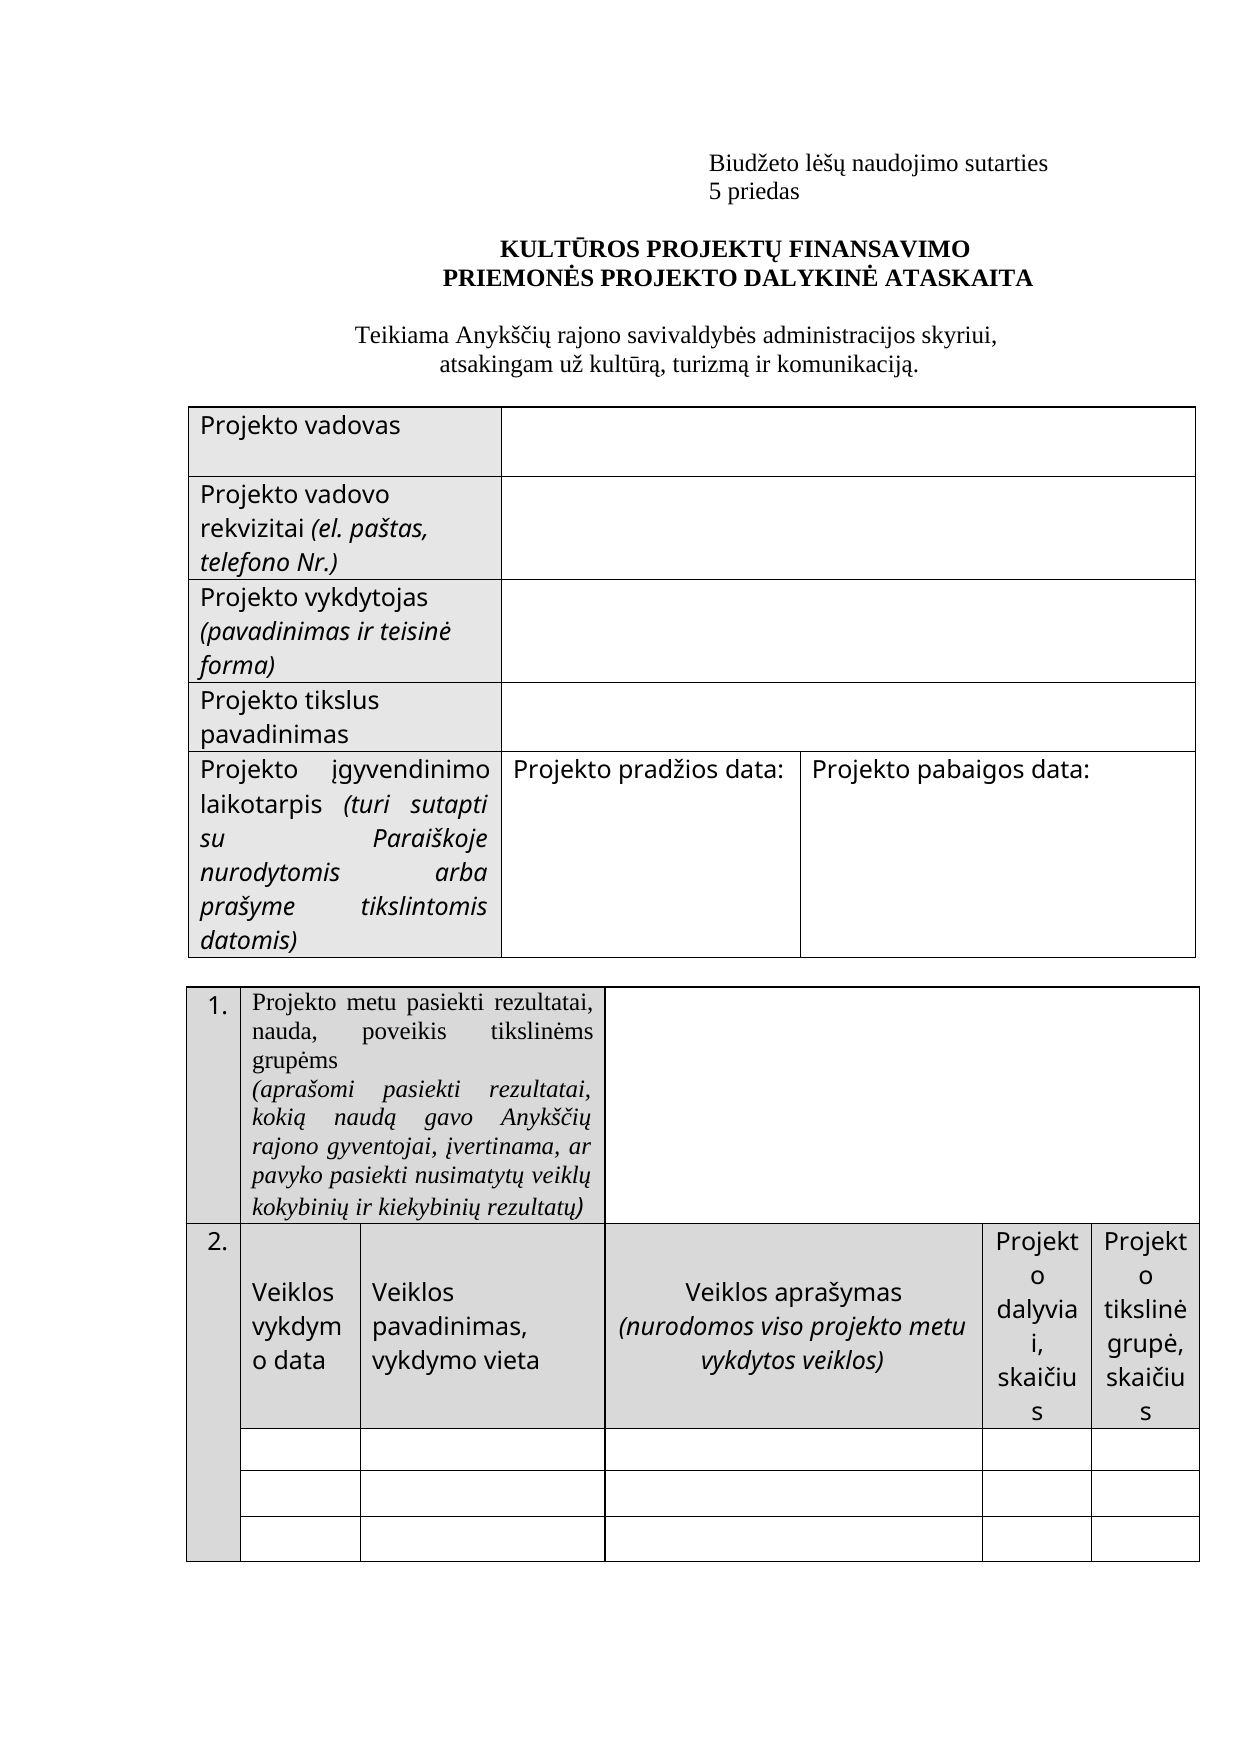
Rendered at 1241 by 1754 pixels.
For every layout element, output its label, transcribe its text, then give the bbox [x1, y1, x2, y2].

table_cell [241, 1429, 360, 1470]
text Teikiama Anykščių rajono savivaldybės administracijos skyriui, [177, 320, 1181, 349]
table_cell Veiklos vykdymo data [241, 1224, 360, 1428]
table_cell Projekto tikslus pavadinimas [189, 683, 501, 751]
table_cell [983, 1471, 1091, 1516]
text KULTŪROS PROJEKTŲ FINANSAVIMO [177, 234, 1181, 263]
table_cell Veiklos aprašymas (nurodomos viso projekto metu vykdytos veiklos) [606, 1224, 982, 1428]
table_cell Projekto dalyviai, skaičius [983, 1224, 1091, 1428]
table_cell Projekto įgyvendinimo laikotarpis (turi sutapti su Paraiškoje nurodytomis arba prašyme tikslintomis datomis) [189, 752, 501, 957]
table_cell [606, 1429, 982, 1470]
table_cell [606, 1471, 982, 1516]
table_header 1. [187, 988, 240, 1223]
table_header Projekto metu pasiekti rezultatai, nauda, poveikis tikslinėms grupėms (aprašomi pasiekti rezultatai, kokią naudą gavo Anykščių rajono gyventojai, įvertinama, ar pavyko pasiekti nusimatytų veiklų kokybinių ir kiekybinių rezultatų) [241, 988, 604, 1223]
table_cell [1092, 1471, 1199, 1516]
table_cell [502, 683, 1195, 751]
table_cell [502, 477, 1195, 579]
table_cell [361, 1517, 604, 1561]
text atsakingam už kultūrą, turizmą ir komunikaciją. [177, 349, 1181, 378]
table_cell [983, 1517, 1091, 1561]
table_cell [1092, 1517, 1199, 1561]
table_cell Projekto pradžios data: [502, 752, 800, 957]
table_cell [502, 580, 1195, 682]
text Biudžeto lėšų naudojimo sutarties [177, 148, 1181, 176]
text PRIEMONĖS PROJEKTO DALYKINĖ ATASKAITA [177, 263, 1181, 291]
table_cell Veiklos pavadinimas, vykdymo vieta [361, 1224, 604, 1428]
table_cell [241, 1517, 360, 1561]
table_cell Projekto tikslinė grupė, skaičius [1092, 1224, 1199, 1428]
table_cell Projekto vykdytojas (pavadinimas ir teisinė forma) [189, 580, 501, 682]
table_cell [361, 1429, 604, 1470]
table_cell Projekto pabaigos data: [801, 752, 1195, 957]
table_cell [983, 1429, 1091, 1470]
text 5 priedas [177, 176, 1181, 205]
table_header [606, 988, 1199, 1223]
table_cell Projekto vadovo rekvizitai (el. paštas, telefono Nr.) [189, 477, 501, 579]
table_cell [241, 1471, 360, 1516]
table_cell [361, 1471, 604, 1516]
table_cell 2. [187, 1224, 240, 1561]
table_header Projekto vadovas [189, 408, 501, 476]
table_header [502, 408, 1195, 476]
table_cell [1092, 1429, 1199, 1470]
table_cell [606, 1517, 982, 1561]
